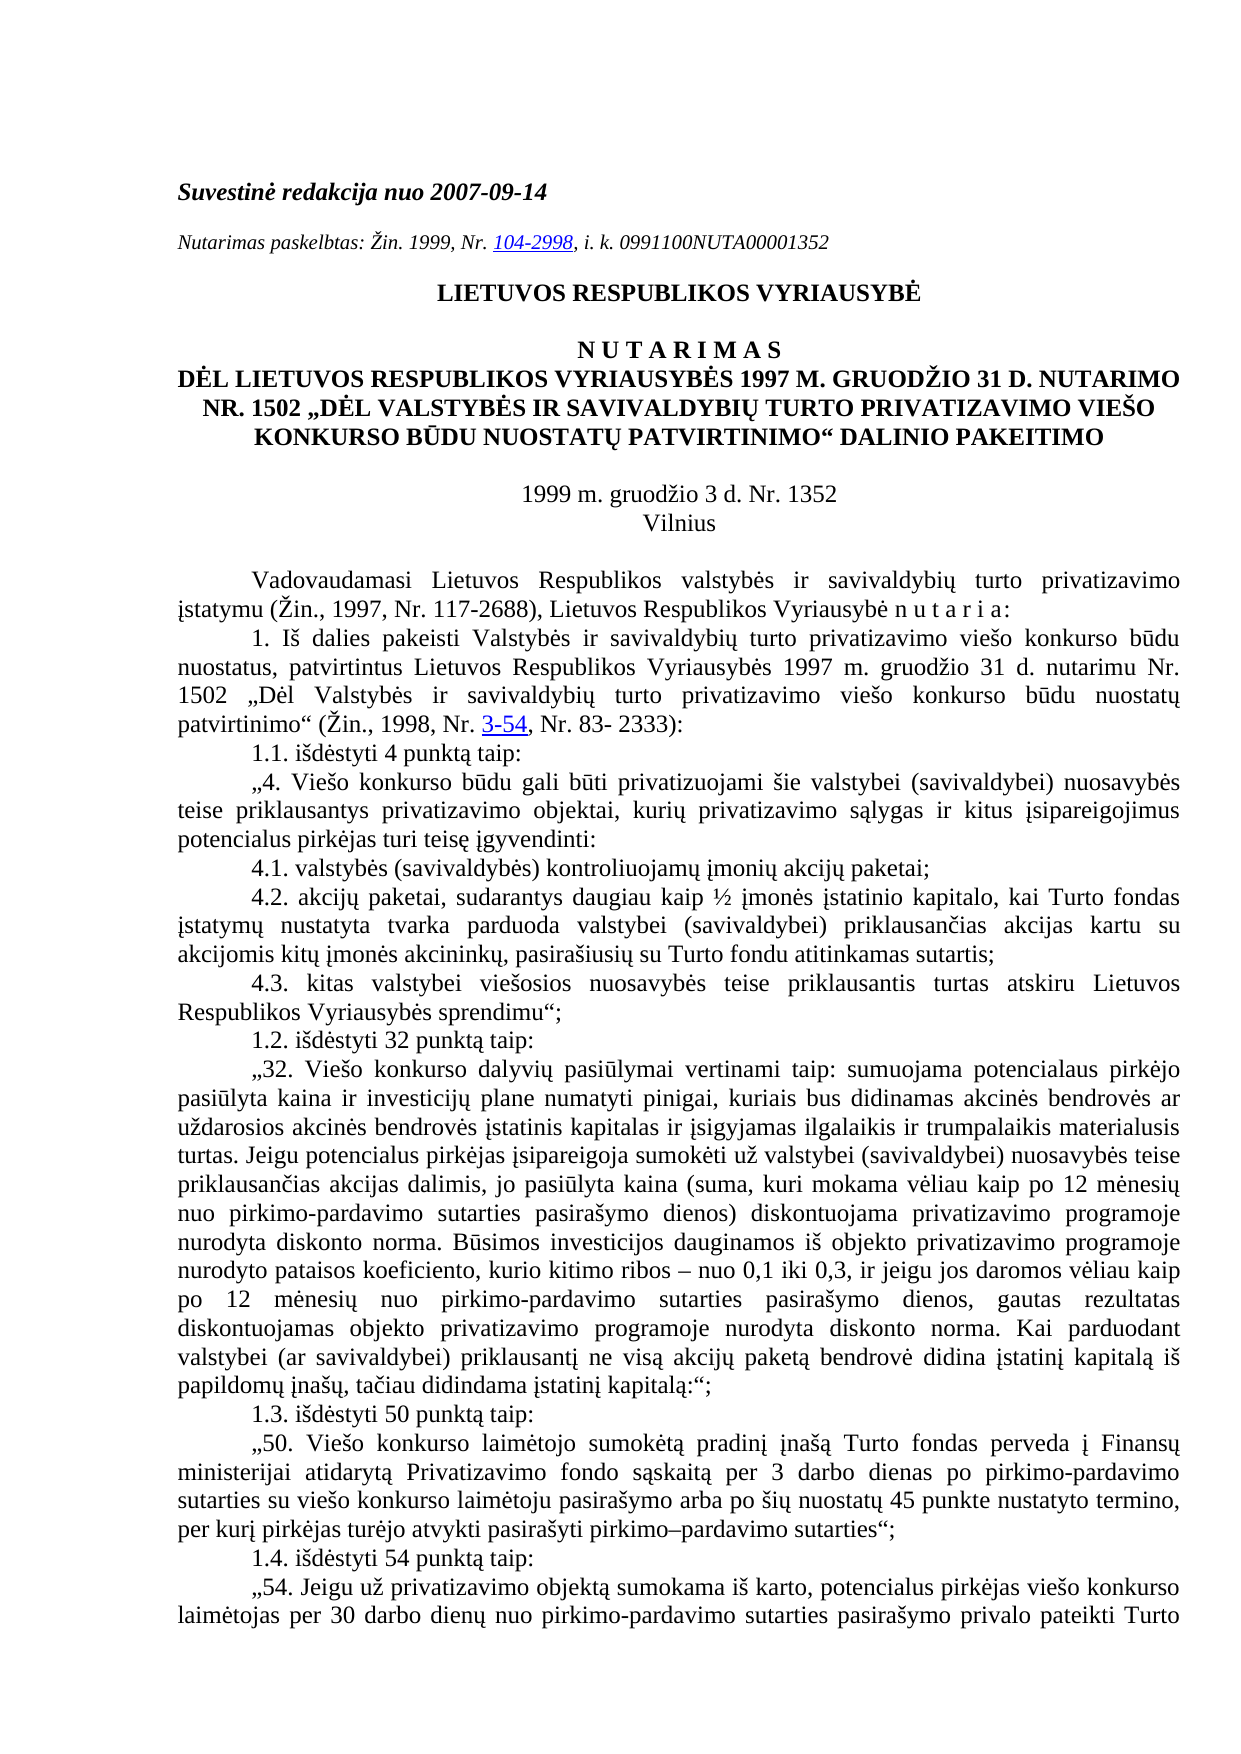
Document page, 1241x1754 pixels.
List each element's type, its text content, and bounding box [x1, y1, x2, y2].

text 4.1. valstybės (savivaldybės) kontroliuojamų įmonių akcijų paketai; [177, 853, 1181, 882]
text 1999 m. gruodžio 3 d. Nr. 1352 [177, 479, 1181, 508]
text 1.1. išdėstyti 4 punktą taip: [177, 738, 1181, 767]
text DĖL LIETUVOS RESPUBLIKOS VYRIAUSYBĖS 1997 M. GRUODŽIO 31 D. NUTARIMO NR. 1502 „DĖL VALSTYBĖS IR SAVIVALDYBIŲ TURTO PRIVATIZAVIMO VIEŠO KONKURSO BŪDU NUOSTATŲ PATVIRTINIMO“ DALINIO PAKEITIMO [177, 364, 1181, 451]
text 1. Iš dalies pakeisti Valstybės ir savivaldybių turto privatizavimo viešo konkurso būdu nuostatus, patvirtintus Lietuvos Respublikos Vyriausybės 1997 m. gruodžio 31 d. nutarimu Nr. 1502 „Dėl Valstybės ir savivaldybių turto privatizavimo viešo konkurso būdu nuostatų patvirtinimo“ (Žin., 1998, Nr. 3-54, Nr. 83- 2333): [177, 623, 1181, 738]
text Nutarimas paskelbtas: Žin. 1999, Nr. 104-2998, i. k. 0991100NUTA00001352 [177, 230, 1181, 254]
text N U T A R I M A S [177, 336, 1181, 364]
text 4.3. kitas valstybei viešosios nuosavybės teise priklausantis turtas atskiru Lietuvos Respublikos Vyriausybės sprendimu“; [177, 968, 1181, 1026]
text 1.3. išdėstyti 50 punktą taip: [177, 1399, 1181, 1428]
text „54. Jeigu už privatizavimo objektą sumokama iš karto, potencialus pirkėjas viešo konkurso laimėtojas per 30 darbo dienų nuo pirkimo-pardavimo sutarties pasirašymo privalo pateikti Turto [177, 1572, 1181, 1629]
text LIETUVOS RESPUBLIKOS VYRIAUSYBĖ [177, 278, 1181, 307]
text Vadovaudamasi Lietuvos Respublikos valstybės ir savivaldybių turto privatizavimo įstatymu (Žin., 1997, Nr. 117-2688), Lietuvos Respublikos Vyriausybė nutaria: [177, 566, 1181, 623]
text 1.4. išdėstyti 54 punktą taip: [177, 1543, 1181, 1572]
text „50. Viešo konkurso laimėtojo sumokėtą pradinį įnašą Turto fondas perveda į Finansų ministerijai atidarytą Privatizavimo fondo sąskaitą per 3 darbo dienas po pirkimo-pardavimo sutarties su viešo konkurso laimėtoju pasirašymo arba po šių nuostatų 45 punkte nustatyto termino, per kurį pirkėjas turėjo atvykti pasirašyti pirkimo–pardavimo sutarties“; [177, 1428, 1181, 1543]
text Suvestinė redakcija nuo 2007-09-14 [177, 177, 1181, 206]
text Vilnius [177, 508, 1181, 537]
text „32. Viešo konkurso dalyvių pasiūlymai vertinami taip: sumuojama potencialaus pirkėjo pasiūlyta kaina ir investicijų plane numatyti pinigai, kuriais bus didinamas akcinės bendrovės ar uždarosios akcinės bendrovės įstatinis kapitalas ir įsigyjamas ilgalaikis ir trumpalaikis materialusis turtas. Jeigu potencialus pirkėjas įsipareigoja sumokėti už valstybei (savivaldybei) nuosavybės teise priklausančias akcijas dalimis, jo pasiūlyta kaina (suma, kuri mokama vėliau kaip po 12 mėnesių nuo pirkimo-pardavimo sutarties pasirašymo dienos) diskontuojama privatizavimo programoje nurodyta diskonto norma. Būsimos investicijos dauginamos iš objekto privatizavimo programoje nurodyto pataisos koeficiento, kurio kitimo ribos – nuo 0,1 iki 0,3, ir jeigu jos daromos vėliau kaip po 12 mėnesių nuo pirkimo-pardavimo sutarties pasirašymo dienos, gautas rezultatas diskontuojamas objekto privatizavimo programoje nurodyta diskonto norma. Kai parduodant valstybei (ar savivaldybei) priklausantį ne visą akcijų paketą bendrovė didina įstatinį kapitalą iš papildomų įnašų, tačiau didindama įstatinį kapitalą:“; [177, 1054, 1181, 1399]
text „4. Viešo konkurso būdu gali būti privatizuojami šie valstybei (savivaldybei) nuosavybės teise priklausantys privatizavimo objektai, kurių privatizavimo sąlygas ir kitus įsipareigojimus potencialus pirkėjas turi teisę įgyvendinti: [177, 767, 1181, 853]
text 1.2. išdėstyti 32 punktą taip: [177, 1026, 1181, 1054]
text 4.2. akcijų paketai, sudarantys daugiau kaip ½ įmonės įstatinio kapitalo, kai Turto fondas įstatymų nustatyta tvarka parduoda valstybei (savivaldybei) priklausančias akcijas kartu su akcijomis kitų įmonės akcininkų, pasirašiusių su Turto fondu atitinkamas sutartis; [177, 882, 1181, 968]
